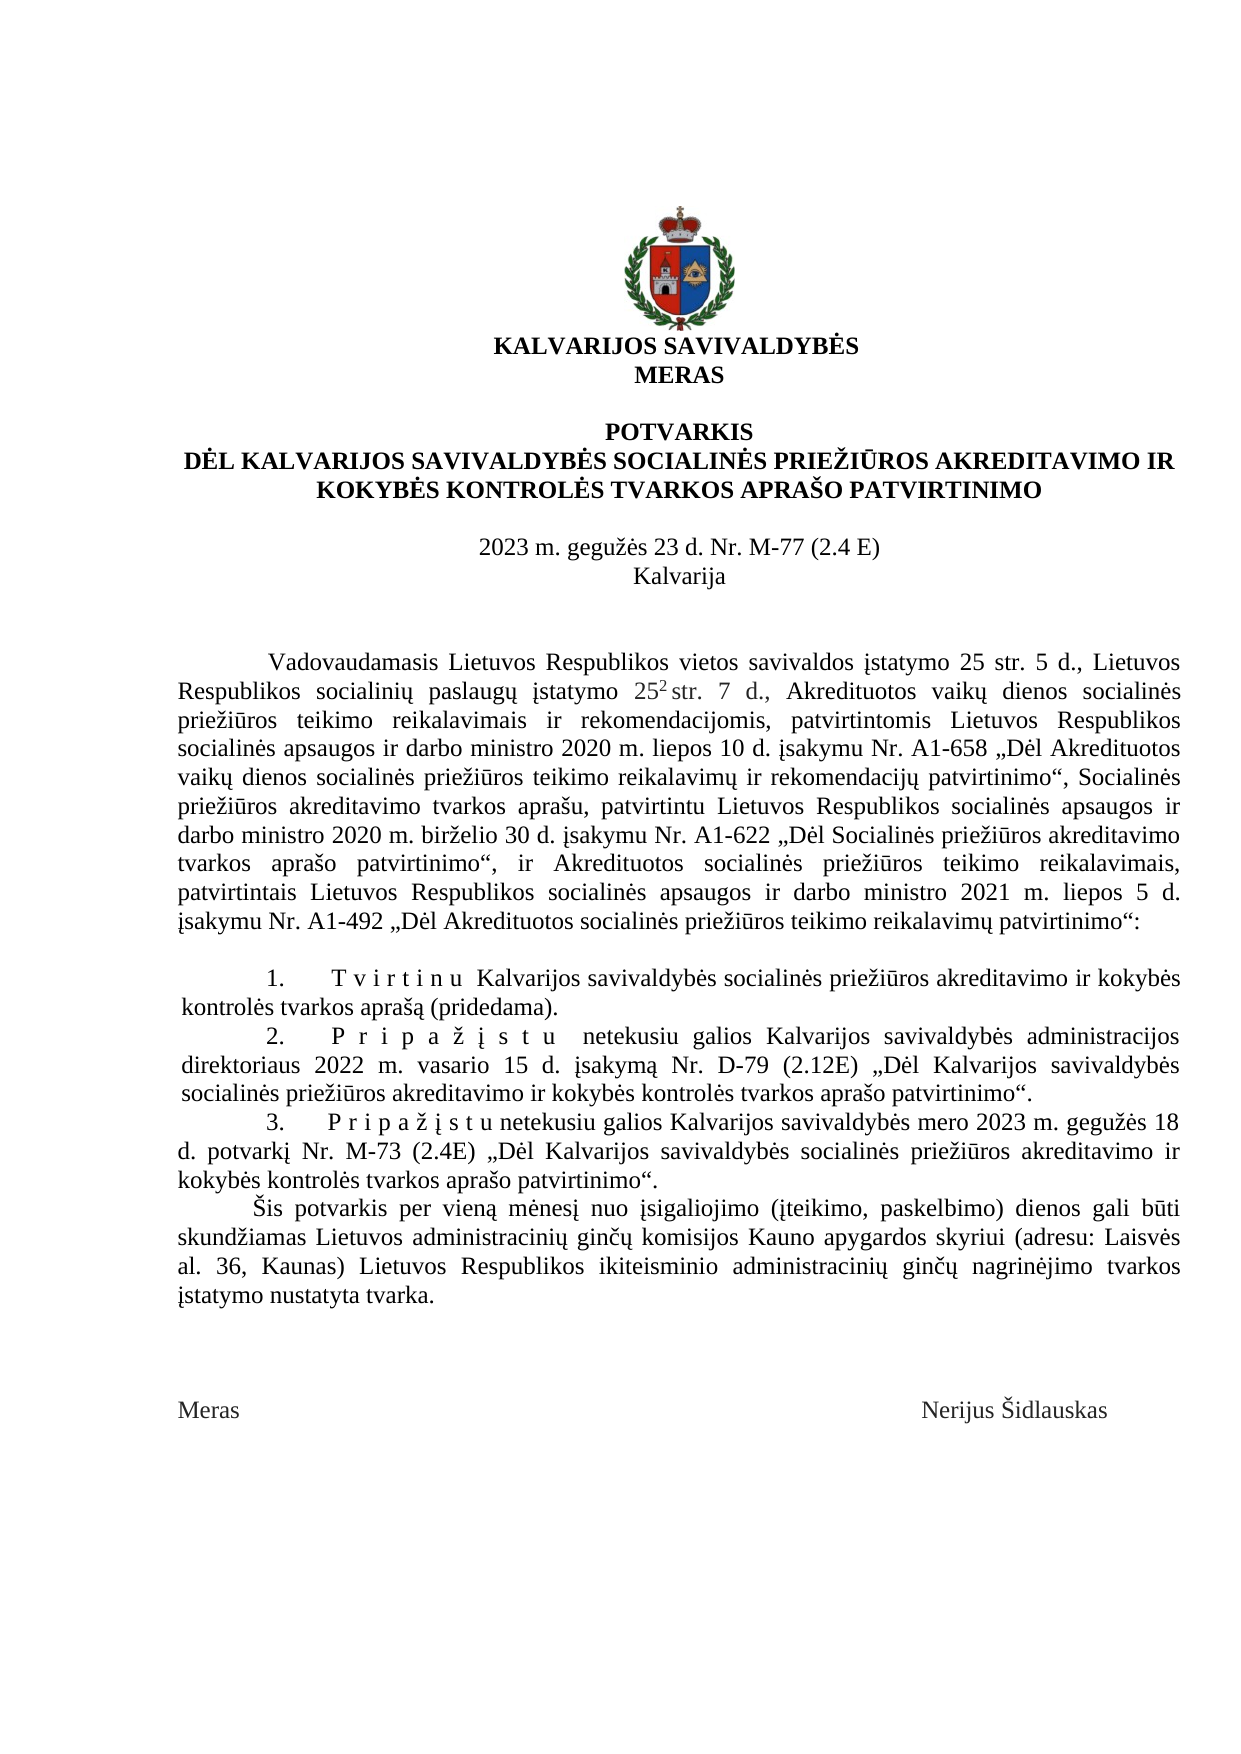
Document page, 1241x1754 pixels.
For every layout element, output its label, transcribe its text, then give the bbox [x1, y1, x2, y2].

text Meras Nerijus Šidlauskas [177, 1395, 1181, 1423]
text Kalvarija [177, 561, 1181, 590]
text KALVARIJOS SAVIVALDYBĖS [177, 331, 1181, 360]
text Šis potvarkis per vieną mėnesį nuo įsigaliojimo (įteikimo, paskelbimo) dienos gali būti skundžiamas Lietuvos administracinių ginčų komisijos Kauno apygardos skyriui (adresu: Laisvės al. 36, Kaunas) Lietuvos Respublikos ikiteisminio administracinių ginčų nagrinėjimo tvarkos įstatymo nustatyta tvarka. [177, 1193, 1181, 1308]
text 1. T v i r t i n u Kalvarijos savivaldybės socialinės priežiūros akreditavimo ir kokybės kontrolės tvarkos aprašą (pridedama). [181, 963, 1181, 1021]
text 2. P r i p a ž į s t u netekusiu galios Kalvarijos savivaldybės administracijos direktoriaus 2022 m. vasario 15 d. įsakymą Nr. D-79 (2.12E) „Dėl Kalvarijos savivaldybės socialinės priežiūros akreditavimo ir kokybės kontrolės tvarkos aprašo patvirtinimo“. [181, 1021, 1181, 1107]
text Vadovaudamasis Lietuvos Respublikos vietos savivaldos įstatymo 25 str. 5 d., Lietuvos Respublikos socialinių paslaugų įstatymo 252 str. 7 d., Akredituotos vaikų dienos socialinės priežiūros teikimo reikalavimais ir rekomendacijomis, patvirtintomis Lietuvos Respublikos socialinės apsaugos ir darbo ministro 2020 m. liepos 10 d. įsakymu Nr. A1-658 „Dėl Akredituotos vaikų dienos socialinės priežiūros teikimo reikalavimų ir rekomendacijų patvirtinimo“, Socialinės priežiūros akreditavimo tvarkos aprašu, patvirtintu Lietuvos Respublikos socialinės apsaugos ir darbo ministro 2020 m. birželio 30 d. įsakymu Nr. A1-622 „Dėl Socialinės priežiūros akreditavimo tvarkos aprašo patvirtinimo“, ir Akredituotos socialinės priežiūros teikimo reikalavimais, patvirtintais Lietuvos Respublikos socialinės apsaugos ir darbo ministro 2021 m. liepos 5 d. įsakymu Nr. A1-492 „Dėl Akredituotos socialinės priežiūros teikimo reikalavimų patvirtinimo“: [177, 647, 1181, 935]
text 3. P r i p a ž į s t u netekusiu galios Kalvarijos savivaldybės mero 2023 m. gegužės 18 d. potvarkį Nr. M-73 (2.4E) „Dėl Kalvarijos savivaldybės socialinės priežiūros akreditavimo ir kokybės kontrolės tvarkos aprašo patvirtinimo“. [177, 1107, 1181, 1193]
text MERAS [177, 360, 1181, 388]
text 2023 m. gegužės 23 d. Nr. M-77 (2.4 E) [177, 532, 1181, 561]
text DĖL KALVARIJOS SAVIVALDYBĖS SOCIALINĖS PRIEŽIŪROS AKREDITAVIMO IR KOKYBĖS KONTROLĖS TVARKOS APRAŠO PATVIRTINIMO [177, 446, 1181, 503]
text POTVARKIS [177, 417, 1181, 446]
